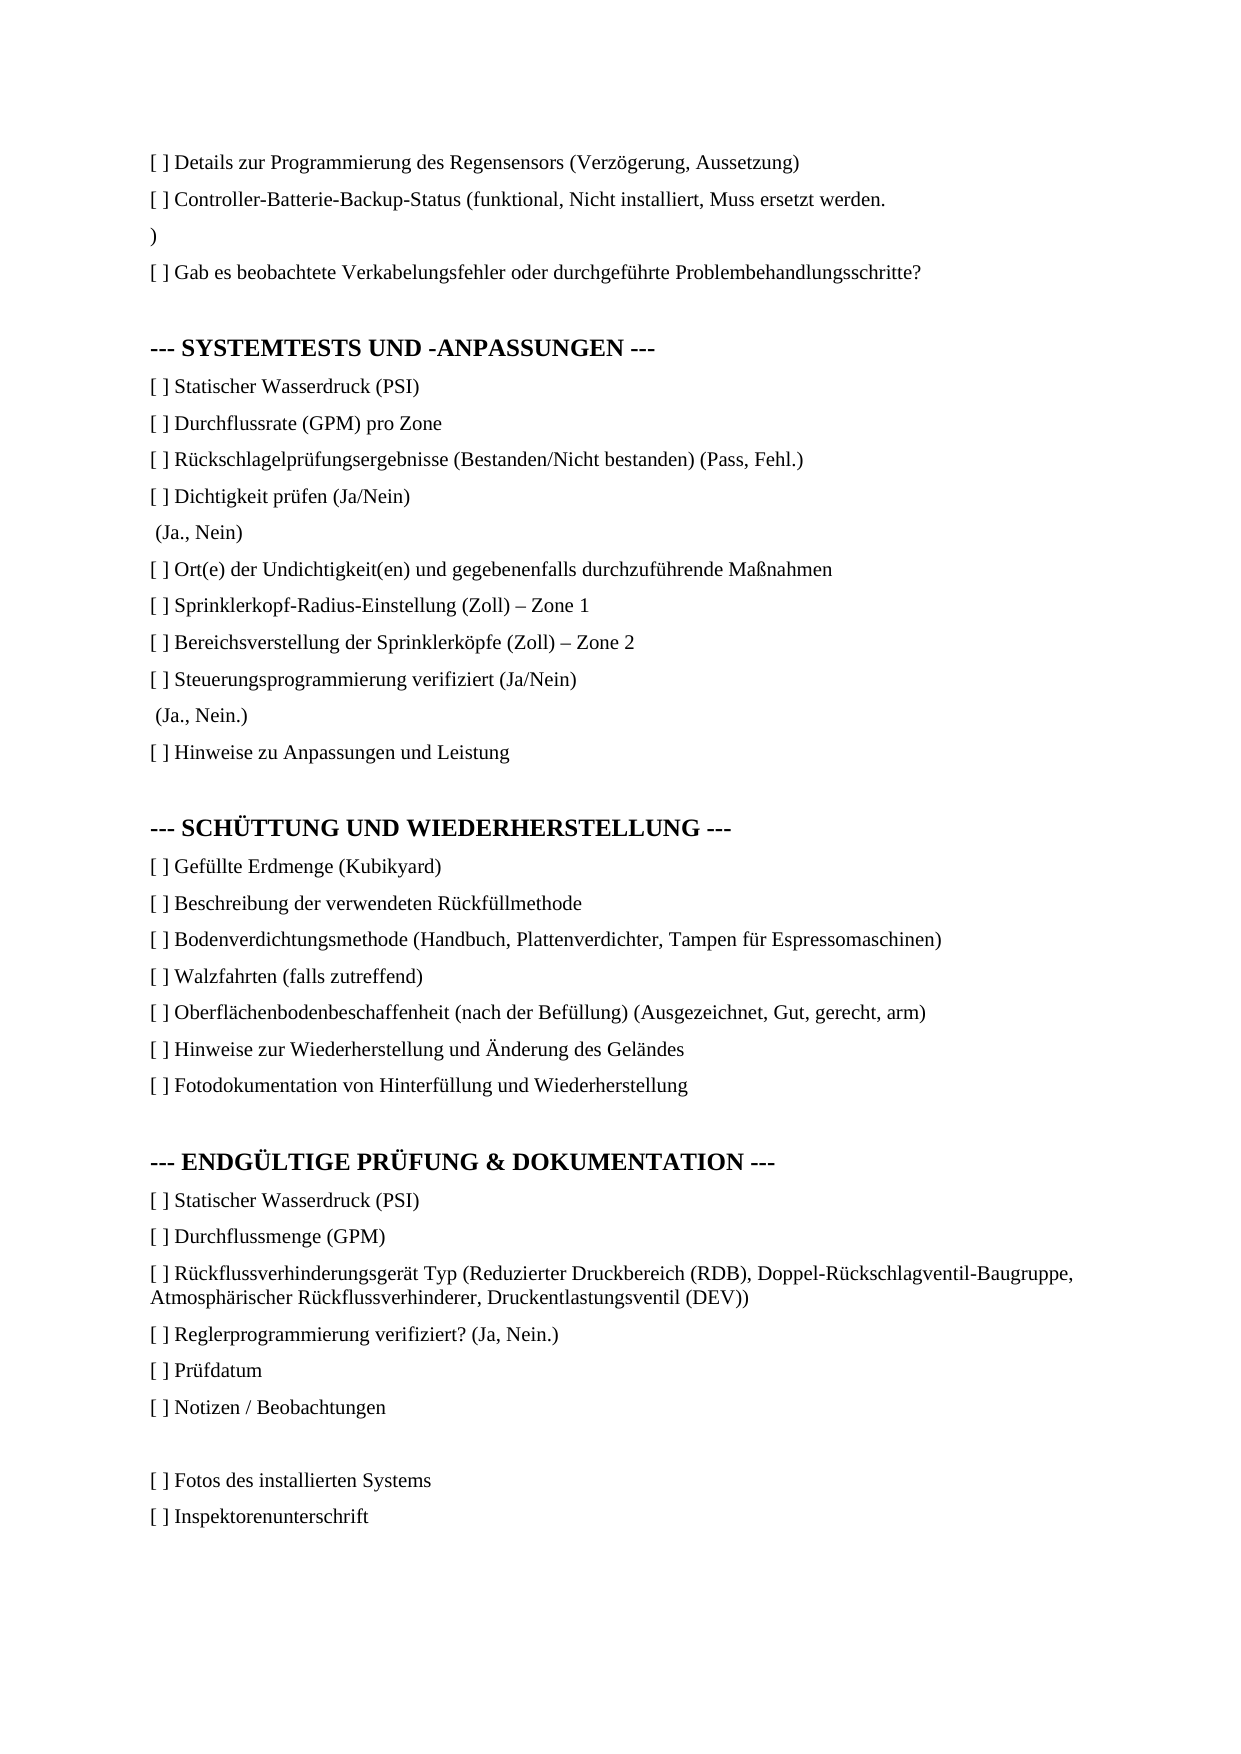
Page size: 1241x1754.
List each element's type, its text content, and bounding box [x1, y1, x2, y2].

text [ ] Details zur Programmierung des Regen­sensors (Verzögerung, Aussetzung) [150, 150, 1090, 174]
text (Ja., Nein) [150, 520, 1090, 544]
text [ ] Controller-Batterie-Backup-Status (funktional, Nicht installiert, Muss ersetzt werden. [150, 187, 1090, 211]
text [ ] Rückschlagelprüfungsergebnisse (Bestanden/Nicht bestanden) (Pass, Fehl.) [150, 447, 1090, 471]
text (Ja., Nein.) [150, 703, 1090, 727]
text [ ] Statischer Wasserdruck (PSI) [150, 374, 1090, 398]
text [ ] Oberflächenbodenbeschaffenheit (nach der Befüllung) (Ausgezeichnet, Gut, gerecht, arm) [150, 1000, 1090, 1024]
text [ ] Durchflussmenge (GPM) [150, 1224, 1090, 1248]
text [ ] Sprinklerkopf-Radius-Einstellung (Zoll) – Zone 1 [150, 593, 1090, 617]
text [ ] Gefüllte Erdmenge (Kubikyard) [150, 854, 1090, 878]
text [ ] Inspektorenunterschrift [150, 1504, 1090, 1528]
text [ ] Dichtigkeit prüfen (Ja/Nein) [150, 484, 1090, 508]
text [ ] Ort(e) der Undichtigkeit(en) und gegebenenfalls durchzuführende Maßnahmen [150, 557, 1090, 581]
text [ ] Reglerprogrammierung verifiziert? (Ja, Nein.) [150, 1322, 1090, 1346]
text [ ] Fotodokumentation von Hinterfüllung und Wiederherstellung [150, 1073, 1090, 1097]
text [ ] Steuerungsprogrammierung verifiziert (Ja/Nein) [150, 667, 1090, 691]
text [ ] Beschreibung der verwendeten Rückfüllmethode [150, 891, 1090, 915]
text --- SCHÜTTUNG UND WIEDERHERSTELLUNG --- [150, 813, 1090, 842]
text [ ] Hinweise zur Wiederherstellung und Änderung des Geländes [150, 1037, 1090, 1061]
text ) [150, 223, 1090, 247]
text [ ] Prüfdatum [150, 1358, 1090, 1382]
text [ ] Gab es beobachtete Verkabelungsfehler oder durchgeführte Problembehandlungsschritte? [150, 260, 1090, 284]
text [ ] Bereichsverstellung der Sprinklerköpfe (Zoll) – Zone 2 [150, 630, 1090, 654]
text --- SYSTEMTESTS UND -ANPASSUNGEN --- [150, 333, 1090, 362]
text [ ] Notizen / Beobachtungen [150, 1395, 1090, 1419]
text [ ] Durchflussrate (GPM) pro Zone [150, 411, 1090, 435]
text [ ] Bodenverdichtungsmethode (Handbuch, Plattenverdichter, Tampen für Espressomaschinen) [150, 927, 1090, 951]
text [ ] Rückflussverhinderungsgerät Typ (Reduzierter Druckbereich (RDB), Doppel-Rückschlagventil-Baugruppe, Atmosphärischer Rückflussverhinderer, Druckentlastungsventil (DEV)) [150, 1261, 1090, 1309]
text [ ] Hinweise zu Anpassungen und Leistung [150, 740, 1090, 764]
text [ ] Fotos des installierten Systems [150, 1468, 1090, 1492]
text --- ENDGÜLTIGE PRÜFUNG & DOKUMENTATION --- [150, 1147, 1090, 1175]
text [ ] Walzfahrten (falls zutreffend) [150, 964, 1090, 988]
text [ ] Statischer Wasserdruck (PSI) [150, 1188, 1090, 1212]
